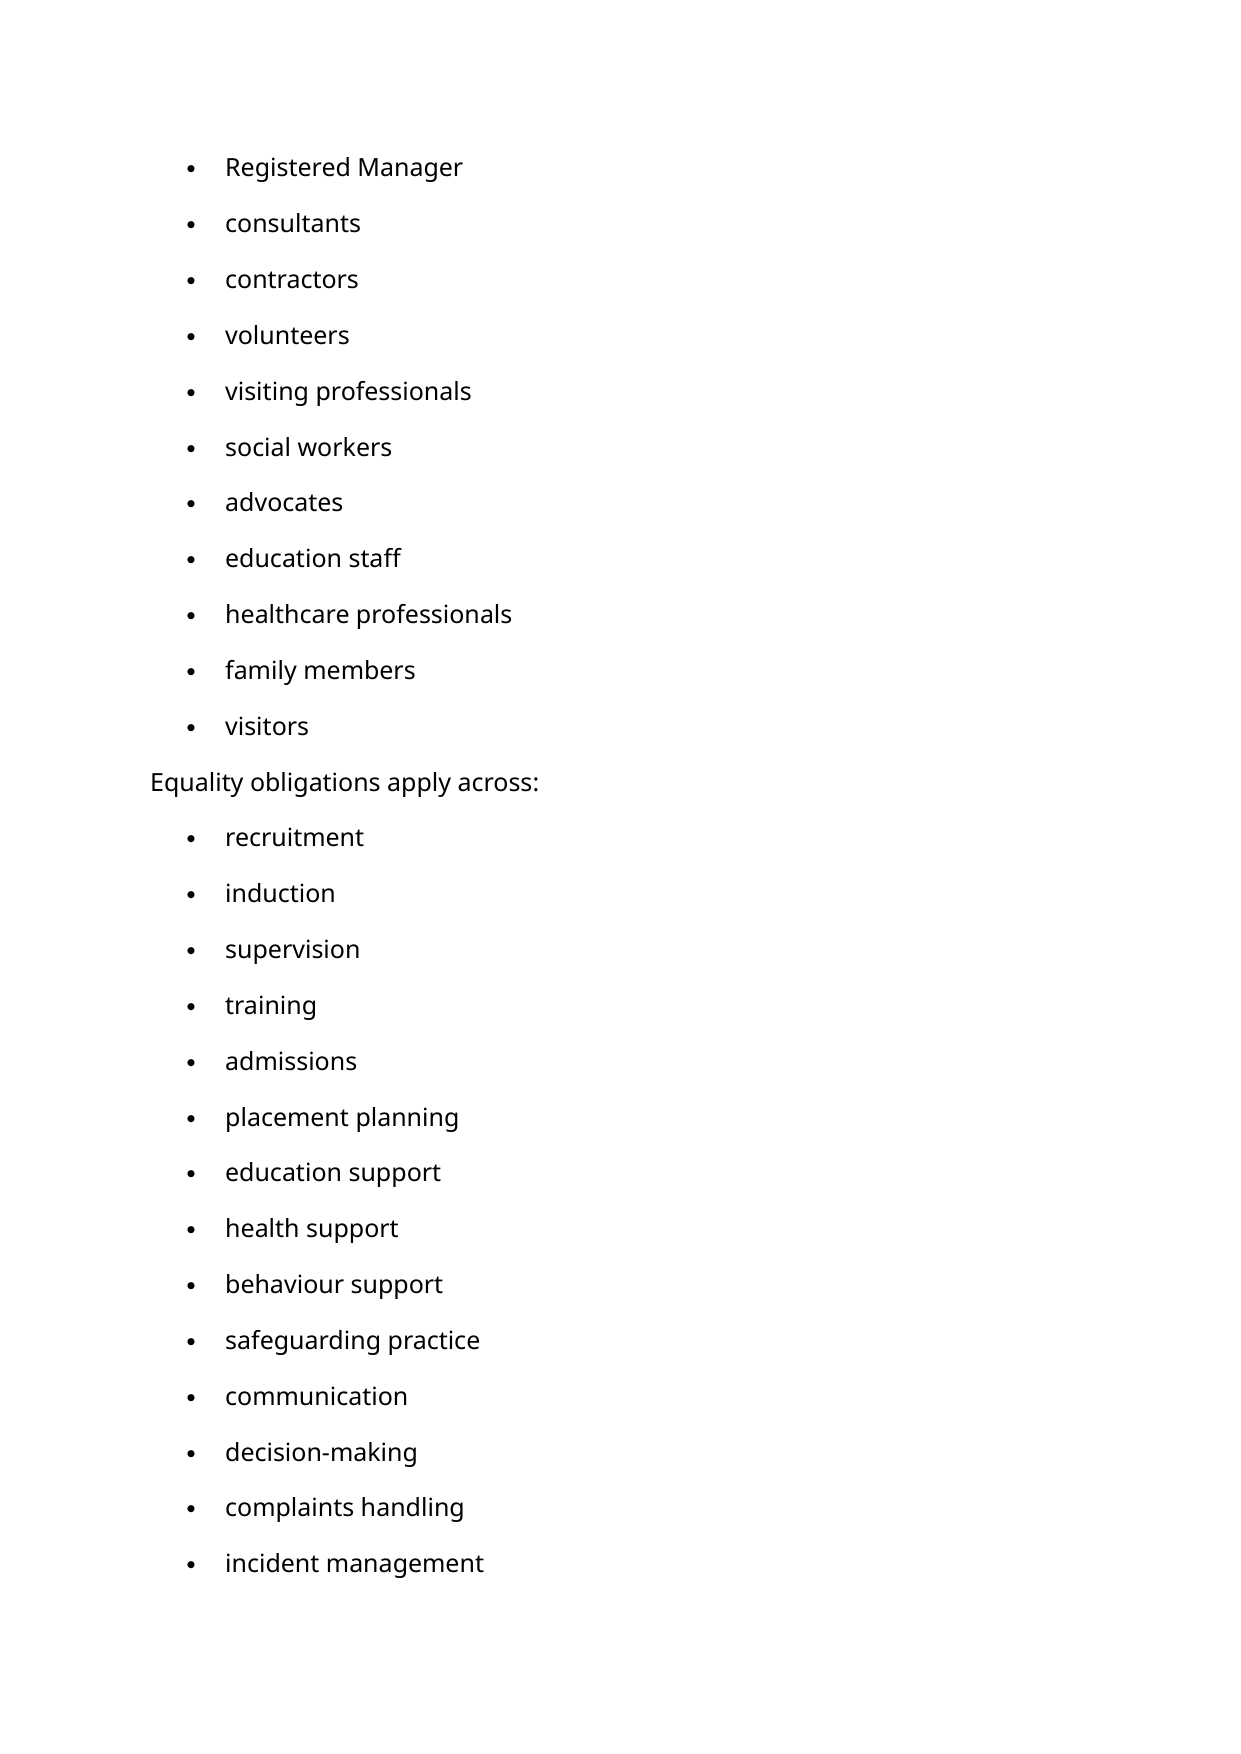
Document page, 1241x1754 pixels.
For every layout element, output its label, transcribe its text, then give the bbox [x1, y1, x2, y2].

list health support [187, 1211, 1090, 1245]
list decision-making [187, 1434, 1090, 1468]
list admissions [187, 1043, 1090, 1077]
list contractors [187, 262, 1090, 296]
list induction [187, 876, 1090, 910]
list consultants [187, 206, 1090, 240]
list training [187, 987, 1090, 1022]
list safeguarding practice [187, 1322, 1090, 1357]
list education staff [187, 541, 1090, 575]
list visitors [187, 708, 1090, 742]
list recruitment [187, 820, 1090, 854]
list placement planning [187, 1099, 1090, 1133]
list complaints handling [187, 1490, 1090, 1524]
list social workers [187, 429, 1090, 463]
list family members [187, 652, 1090, 687]
list advocates [187, 485, 1090, 519]
list healthcare professionals [187, 597, 1090, 631]
list volunteers [187, 317, 1090, 352]
list communication [187, 1378, 1090, 1412]
list behaviour support [187, 1267, 1090, 1301]
text Equality obligations apply across: [150, 764, 1090, 798]
list visiting professionals [187, 373, 1090, 407]
list incident management [187, 1546, 1090, 1580]
list education support [187, 1155, 1090, 1189]
list Registered Manager [187, 150, 1090, 184]
list supervision [187, 932, 1090, 966]
